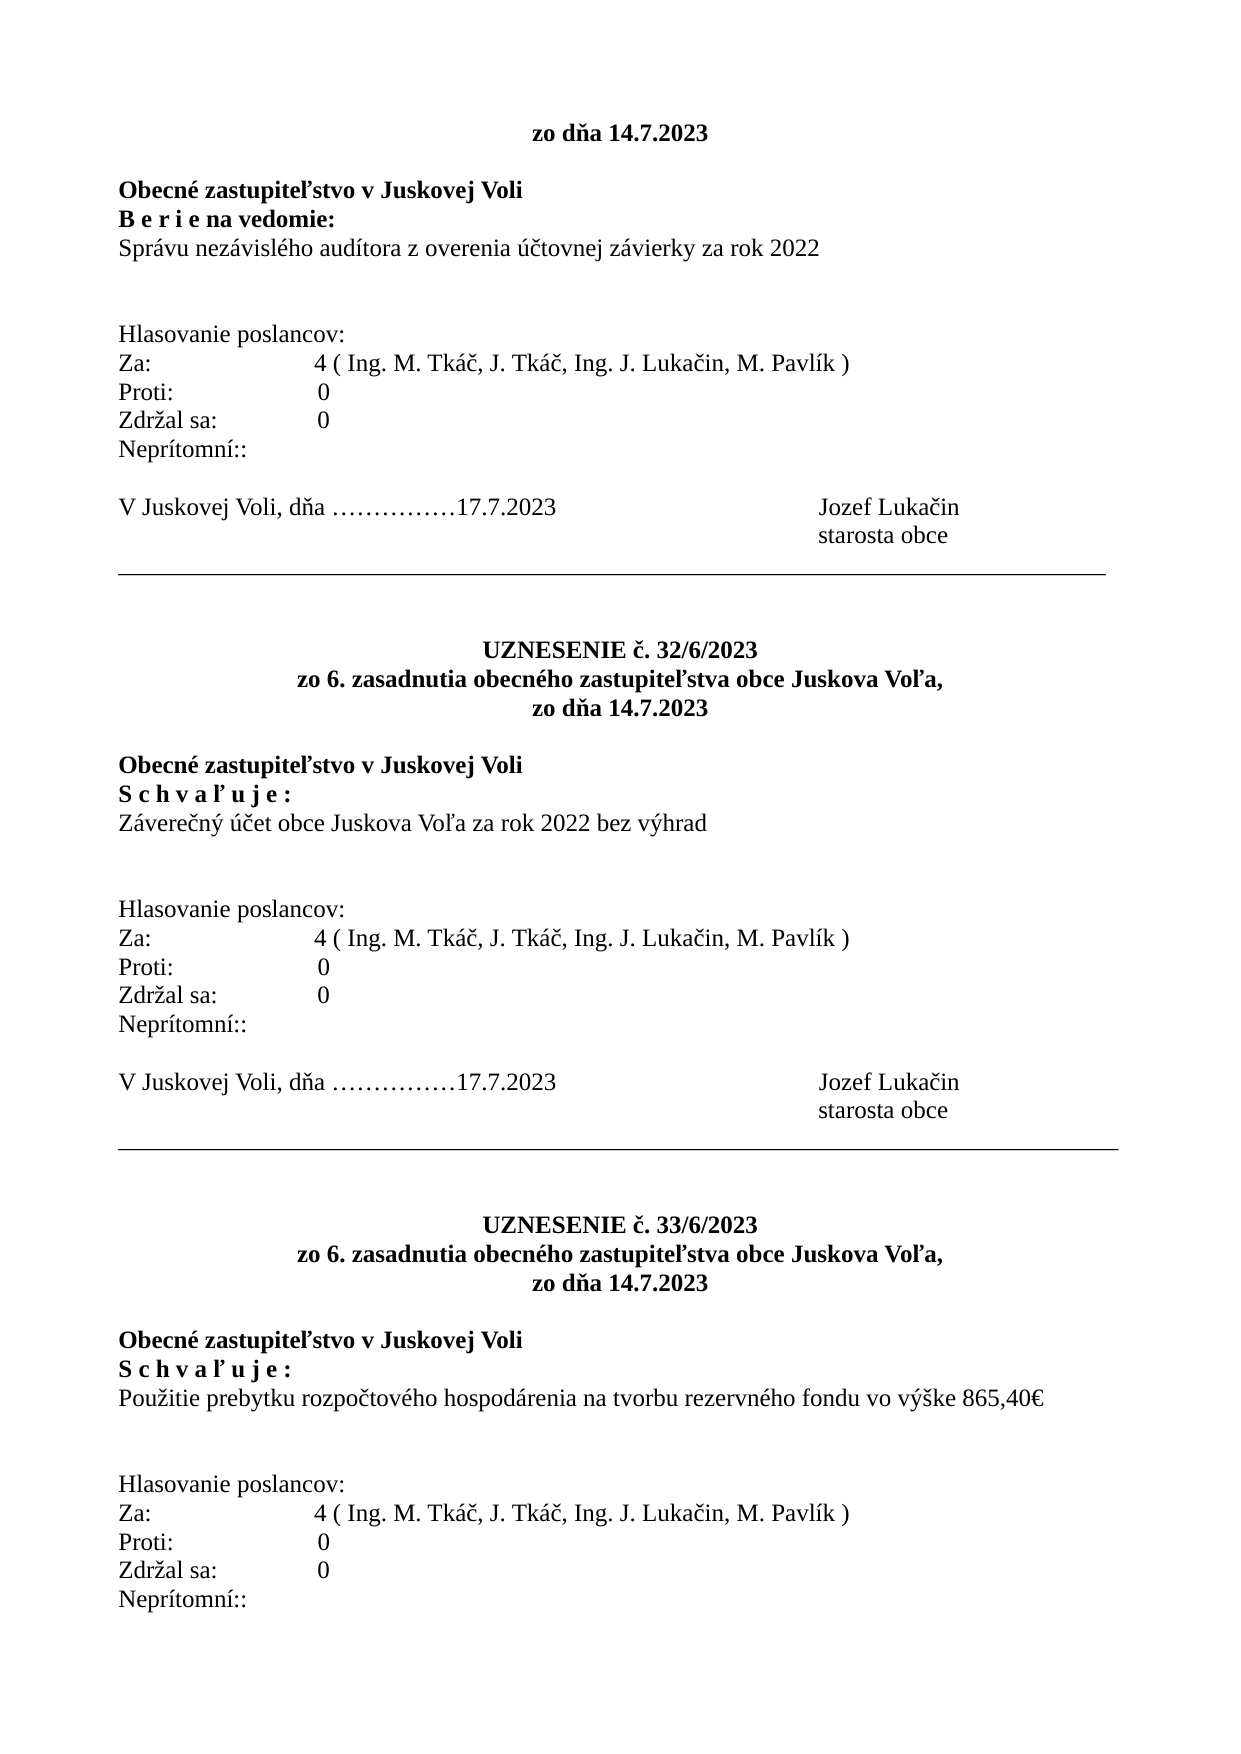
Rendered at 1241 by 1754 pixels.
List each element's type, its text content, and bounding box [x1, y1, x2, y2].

text Neprítomní:: [118, 434, 1122, 463]
text Obecné zastupiteľstvo v Juskovej Voli [118, 176, 1122, 204]
text B e r i e na vedomie: [118, 204, 1122, 233]
text Proti: 0 [118, 1527, 1122, 1556]
text Hlasovanie poslancov: [118, 319, 1122, 348]
text V Juskovej Voli, dňa ……………17.7.2023 Jozef Lukačin [118, 1067, 1122, 1096]
text Proti: 0 [118, 952, 1122, 981]
text Zdržal sa: 0 [118, 406, 1122, 434]
text Hlasovanie poslancov: [118, 894, 1122, 923]
text UZNESENIE č. 33/6/2023 [118, 1211, 1122, 1239]
text S c h v a ľ u j e : [118, 779, 1122, 808]
text Za: 4 ( Ing. M. Tkáč, J. Tkáč, Ing. J. Lukačin, M. Pavlík ) [118, 923, 1122, 952]
text Obecné zastupiteľstvo v Juskovej Voli [118, 751, 1122, 779]
text Neprítomní:: [118, 1584, 1122, 1613]
text UZNESENIE č. 32/6/2023 [118, 636, 1122, 664]
text zo dňa 14.7.2023 [118, 693, 1122, 722]
text Zdržal sa: 0 [118, 981, 1122, 1009]
text ________________________________________________________________________________ [118, 1124, 1122, 1153]
text Správu nezávislého audítora z overenia účtovnej závierky za rok 2022 [118, 233, 1122, 262]
text V Juskovej Voli, dňa ……………17.7.2023 Jozef Lukačin [118, 492, 1122, 521]
text Záverečný účet obce Juskova Voľa za rok 2022 bez výhrad [118, 808, 1122, 837]
text zo 6. zasadnutia obecného zastupiteľstva obce Juskova Voľa, [118, 664, 1122, 693]
text zo 6. zasadnutia obecného zastupiteľstva obce Juskova Voľa, [118, 1239, 1122, 1268]
text Použitie prebytku rozpočtového hospodárenia na tvorbu rezervného fondu vo výške 865,40€ [118, 1383, 1122, 1412]
text S c h v a ľ u j e : [118, 1354, 1122, 1383]
text Proti: 0 [118, 377, 1122, 406]
text Za: 4 ( Ing. M. Tkáč, J. Tkáč, Ing. J. Lukačin, M. Pavlík ) [118, 1498, 1122, 1527]
text zo dňa 14.7.2023 [118, 1268, 1122, 1297]
text starosta obce [118, 1096, 1122, 1124]
text _______________________________________________________________________________ [118, 549, 1122, 578]
text Neprítomní:: [118, 1009, 1122, 1038]
text Obecné zastupiteľstvo v Juskovej Voli [118, 1326, 1122, 1354]
text Za: 4 ( Ing. M. Tkáč, J. Tkáč, Ing. J. Lukačin, M. Pavlík ) [118, 348, 1122, 377]
text zo dňa 14.7.2023 [118, 118, 1122, 147]
text Hlasovanie poslancov: [118, 1469, 1122, 1498]
text starosta obce [118, 521, 1122, 549]
text Zdržal sa: 0 [118, 1556, 1122, 1584]
